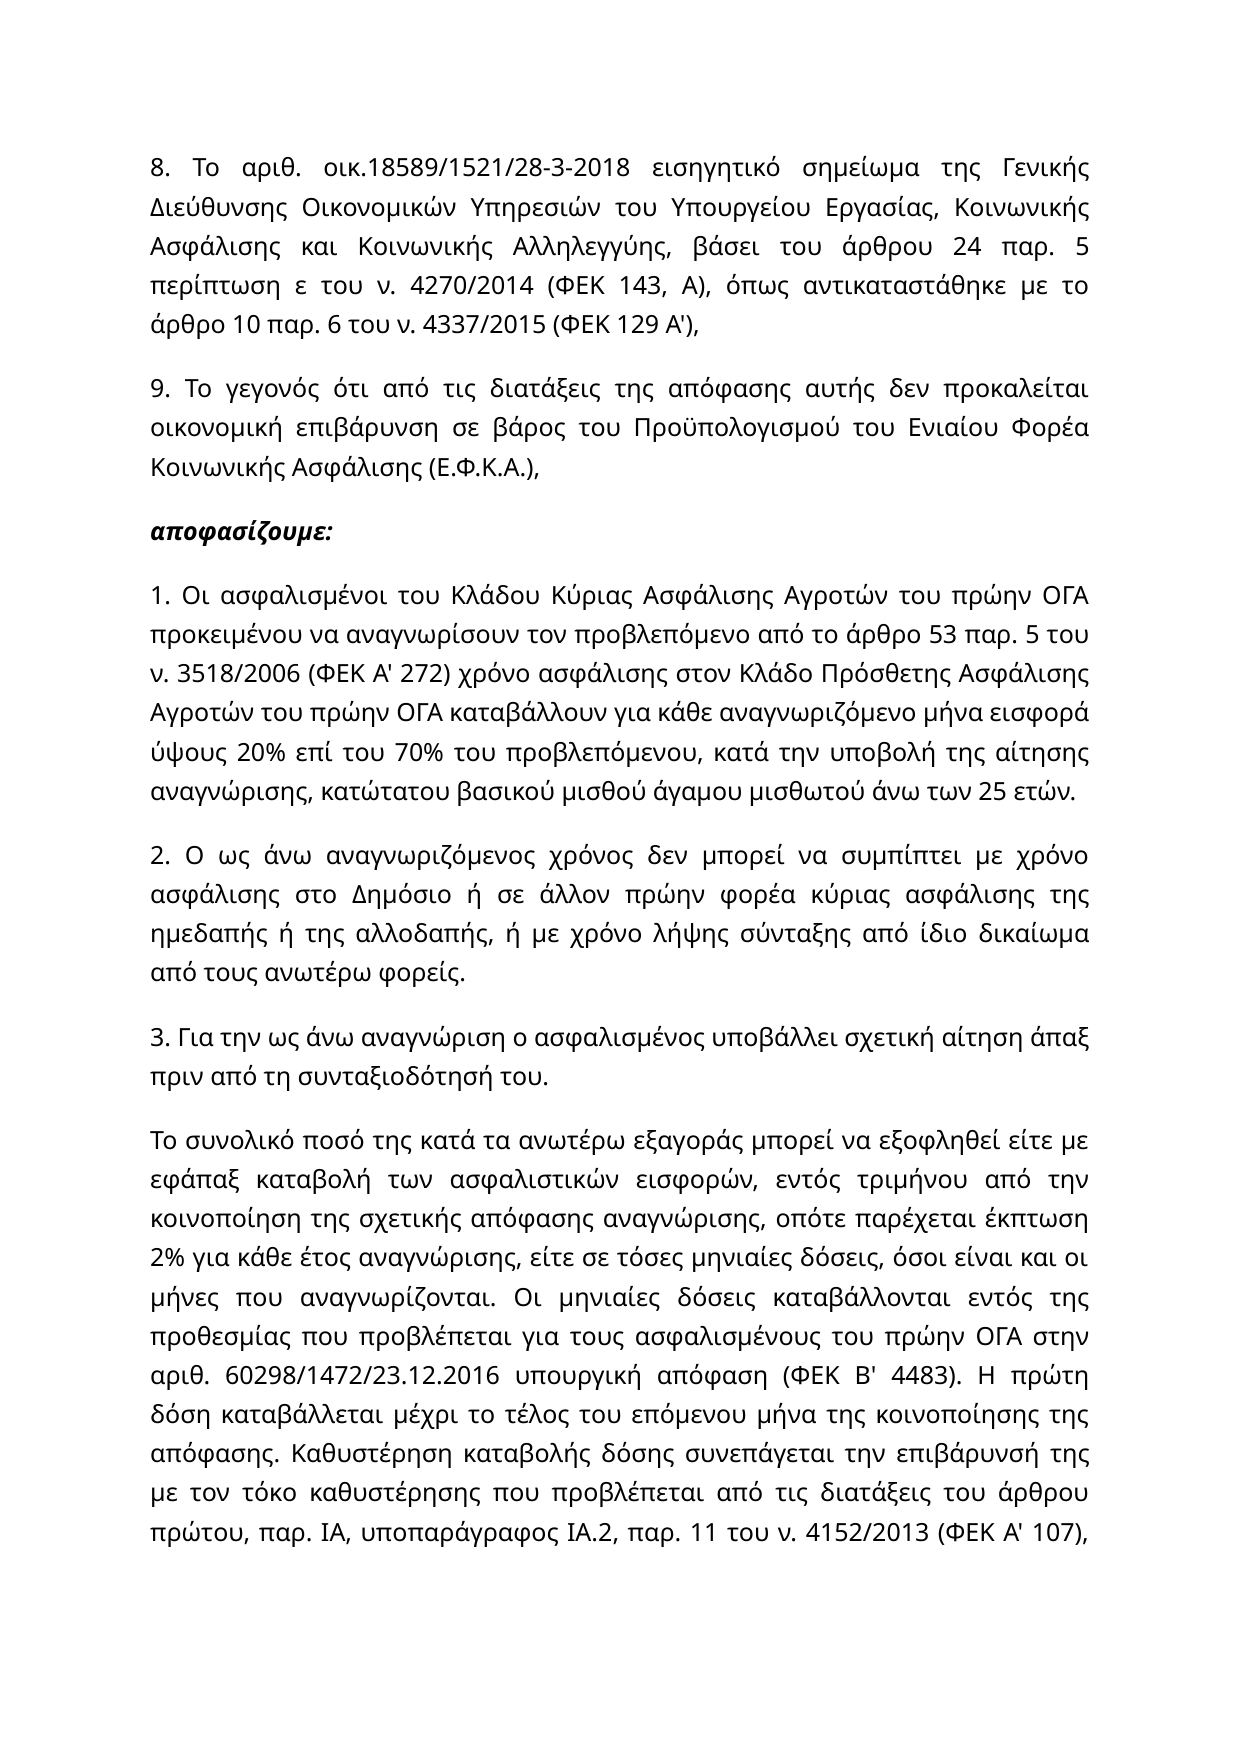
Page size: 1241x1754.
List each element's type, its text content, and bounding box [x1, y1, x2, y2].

text 8. Το αριθ. οικ.18589/1521/28-3-2018 εισηγητικό σημείωμα της Γενικής Διεύθυνσης Οικονομικών Υπηρεσιών του Υπουργείου Εργασίας, Κοινωνικής Ασφάλισης και Κοινωνικής Αλληλεγγύης, βάσει του άρθρου 24 παρ. 5 περίπτωση ε του ν. 4270/2014 (ΦΕΚ 143, Α), όπως αντικαταστάθηκε με το άρθρο 10 παρ. 6 του ν. 4337/2015 (ΦΕΚ 129 Α'), [150, 150, 1090, 341]
text 1. Οι ασφαλισμένοι του Κλάδου Κύριας Ασφάλισης Αγροτών του πρώην ΟΓΑ προκειμένου να αναγνωρίσουν τον προβλεπόμενο από το άρθρο 53 παρ. 5 του ν. 3518/2006 (ΦΕΚ Α' 272) χρόνο ασφάλισης στον Κλάδο Πρόσθετης Ασφάλισης Αγροτών του πρώην ΟΓΑ καταβάλλουν για κάθε αναγνωριζόμενο μήνα εισφορά ύψους 20% επί του 70% του προβλεπόμενου, κατά την υποβολή της αίτησης αναγνώρισης, κατώτατου βασικού μισθού άγαμου μισθωτού άνω των 25 ετών. [150, 577, 1090, 807]
text 3. Για την ως άνω αναγνώριση ο ασφαλισμένος υποβάλλει σχετική αίτηση άπαξ πριν από τη συνταξιοδότησή του. [150, 1019, 1090, 1092]
text Το συνολικό ποσό της κατά τα ανωτέρω εξαγοράς μπορεί να εξοφληθεί είτε με εφάπαξ καταβολή των ασφαλιστικών εισφορών, εντός τριμήνου από την κοινοποίηση της σχετικής απόφασης αναγνώρισης, οπότε παρέχεται έκπτωση 2% για κάθε έτος αναγνώρισης, είτε σε τόσες μηνιαίες δόσεις, όσοι είναι και οι μήνες που αναγνωρίζονται. Οι μηνιαίες δόσεις καταβάλλονται εντός της προθεσμίας που προβλέπεται για τους ασφαλισμένους του πρώην ΟΓΑ στην αριθ. 60298/1472/23.12.2016 υπουργική απόφαση (ΦΕΚ Β' 4483). Η πρώτη δόση καταβάλλεται μέχρι το τέλος του επόμενου μήνα της κοινοποίησης της απόφασης. Καθυστέρηση καταβολής δόσης συνεπάγεται την επιβάρυνσή της με τον τόκο καθυστέρησης που προβλέπεται από τις διατάξεις του άρθρου πρώτου, παρ. ΙΑ, υποπαράγραφος ΙΑ.2, παρ. 11 του ν. 4152/2013 (ΦΕΚ Α' 107), [150, 1122, 1090, 1548]
text αποφασίζουμε: [150, 513, 1090, 547]
text 9. Το γεγονός ότι από τις διατάξεις της απόφασης αυτής δεν προκαλείται οικονομική επιβάρυνση σε βάρος του Προϋπολογισμού του Ενιαίου Φορέα Κοινωνικής Ασφάλισης (Ε.Φ.Κ.Α.), [150, 371, 1090, 483]
text 2. Ο ως άνω αναγνωριζόμενος χρόνος δεν μπορεί να συμπίπτει με χρόνο ασφάλισης στο Δημόσιο ή σε άλλον πρώην φορέα κύριας ασφάλισης της ημεδαπής ή της αλλοδαπής, ή με χρόνο λήψης σύνταξης από ίδιο δικαίωμα από τους ανωτέρω φορείς. [150, 837, 1090, 989]
